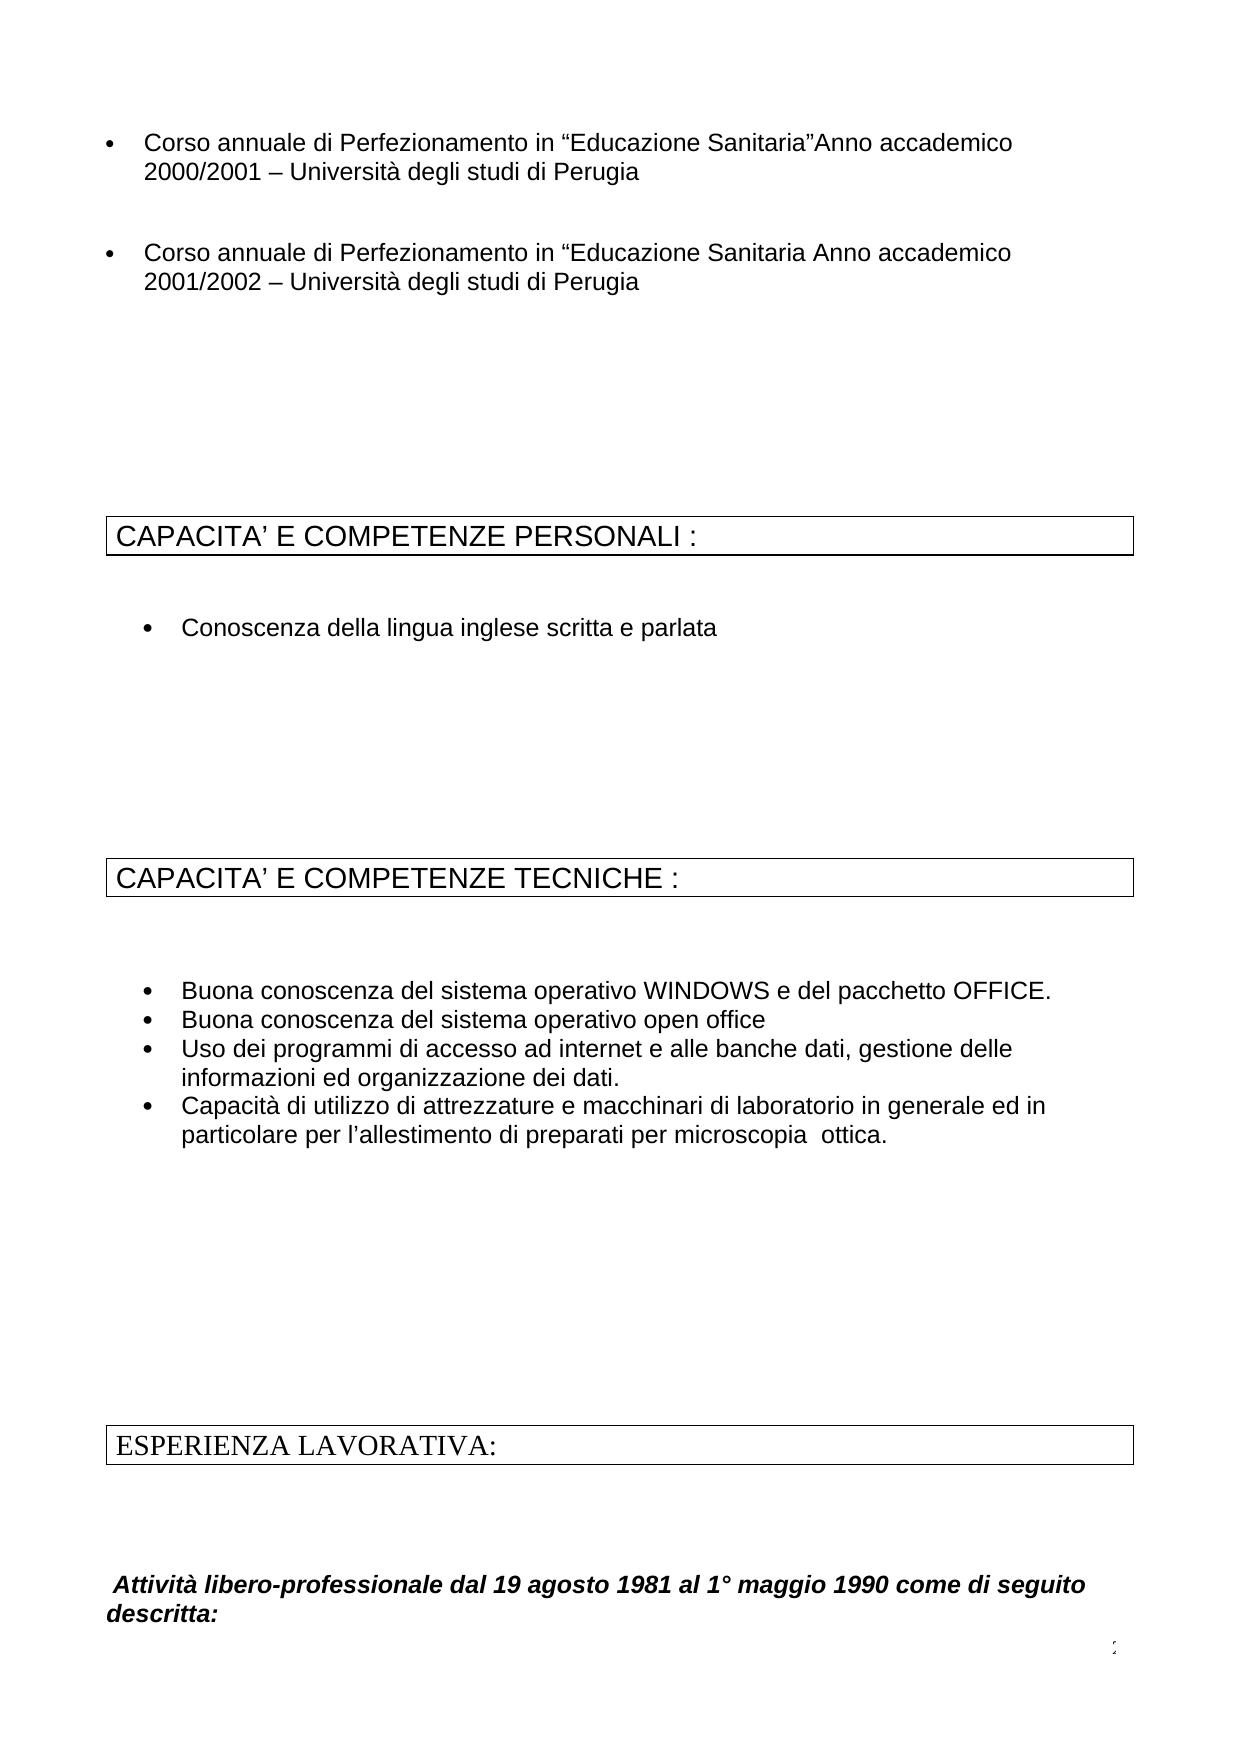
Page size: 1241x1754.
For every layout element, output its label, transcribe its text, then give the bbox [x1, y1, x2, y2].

list Conoscenza della lingua inglese scritta e parlata [144, 613, 1134, 642]
list Corso annuale di Perfezionamento in “Educazione Sanitaria Anno accademico 2001/2002 – Università degli studi di Perugia [106, 238, 1134, 295]
list Buona conoscenza del sistema operativo WINDOWS e del pacchetto OFFICE. [144, 976, 1134, 1005]
list Uso dei programmi di accesso ad internet e alle banche dati, gestione delle informazioni ed organizzazione dei dati. [144, 1034, 1134, 1091]
list Corso annuale di Perfezionamento in “Educazione Sanitaria”Anno accademico 2000/2001 – Università degli studi di Perugia [106, 128, 1134, 185]
text Attività libero-professionale dal 19 agosto 1981 al 1° maggio 1990 come di seguito descritta: [106, 1570, 1134, 1628]
text ESPERIENZA LAVORATIVA: [107, 1426, 1133, 1464]
list Buona conoscenza del sistema operativo open office [144, 1005, 1134, 1034]
text CAPACITA’ E COMPETENZE TECNICHE : [107, 859, 1133, 896]
list Capacità di utilizzo di attrezzature e macchinari di laboratorio in generale ed in particolare per l’allestimento di preparati per microscopia ottica. [144, 1091, 1134, 1149]
text CAPACITA’ E COMPETENZE PERSONALI : [107, 517, 1133, 554]
